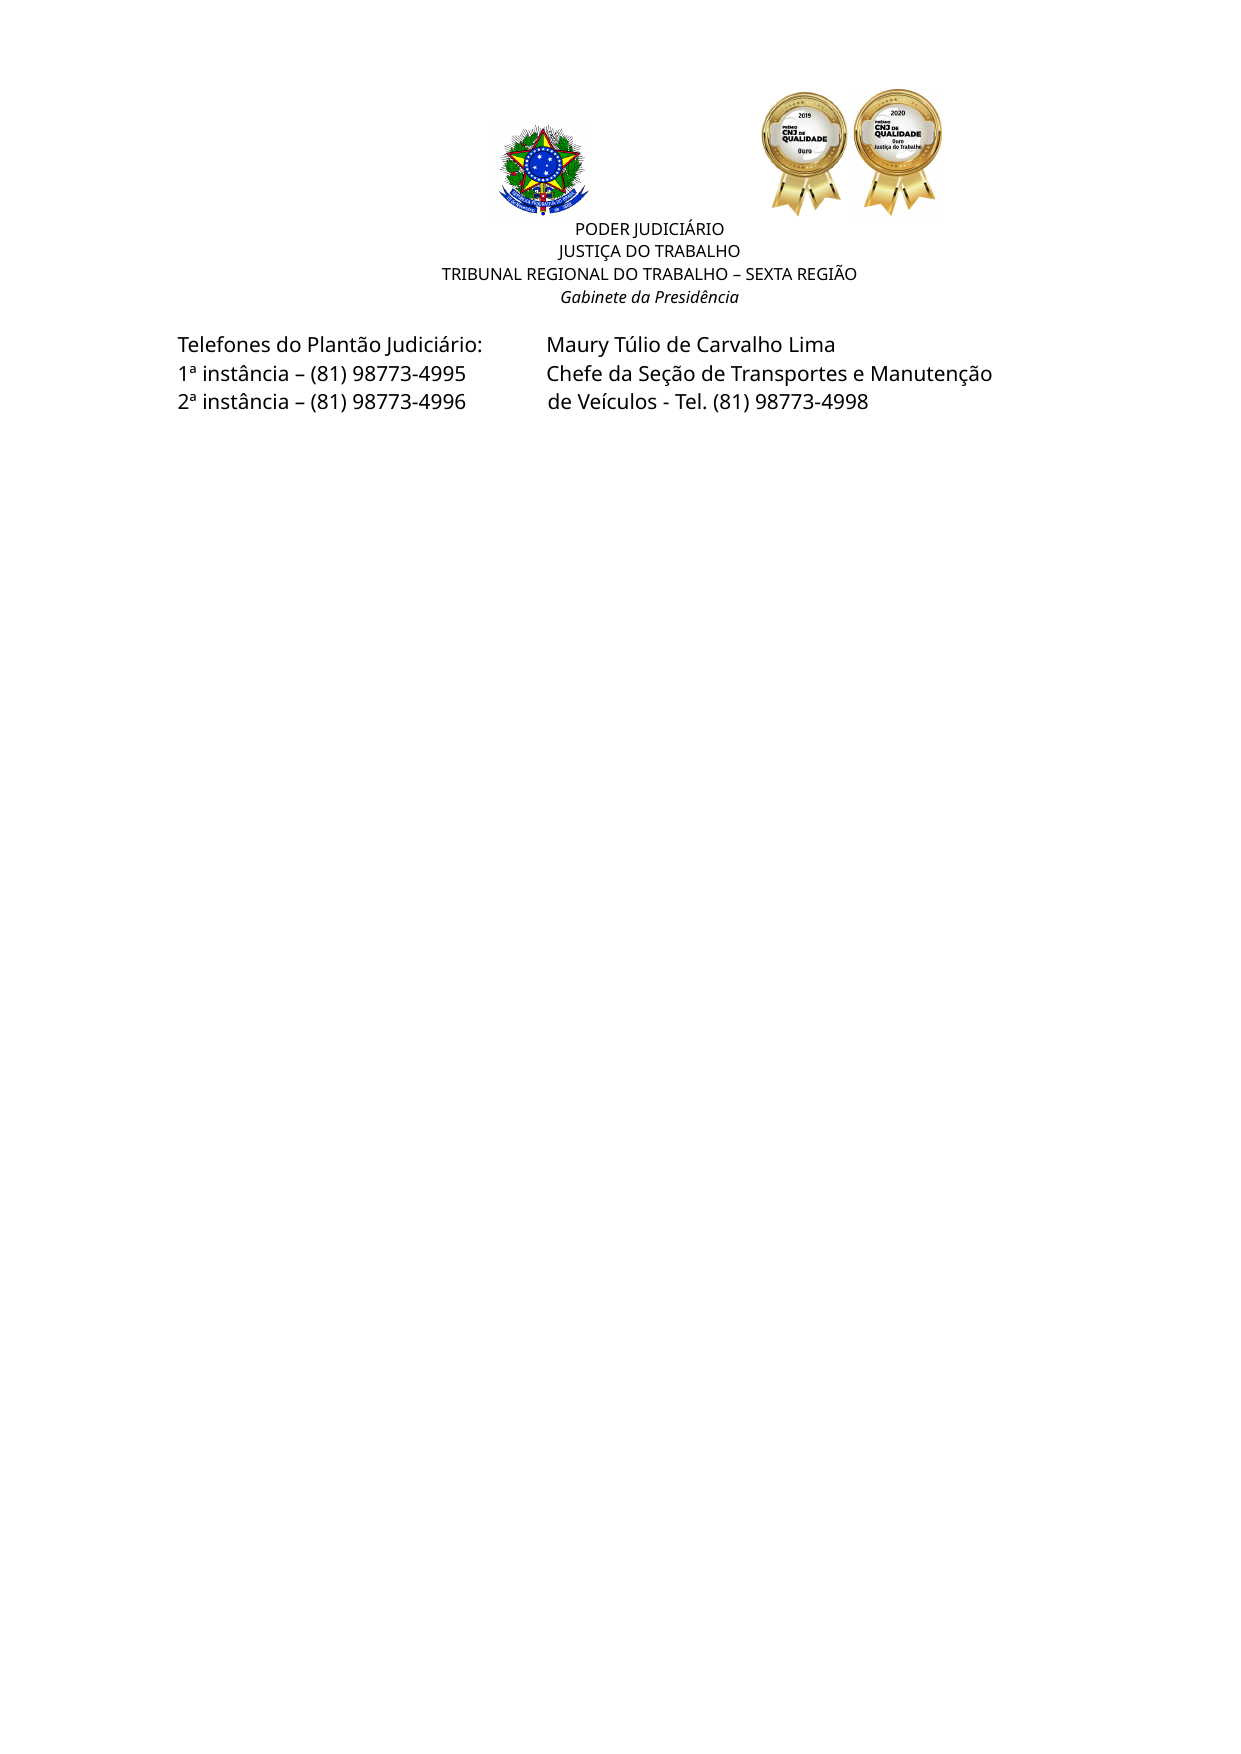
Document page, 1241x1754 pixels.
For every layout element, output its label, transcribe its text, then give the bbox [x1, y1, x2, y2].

text Telefones do Plantão Judiciário: Maury Túlio de Carvalho Lima [177, 331, 1122, 359]
picture [761, 91, 848, 217]
text 2ª instância – (81) 98773-4996 de Veículos - Tel. (81) 98773-4998 [177, 387, 1122, 416]
text 1ª instância – (81) 98773-4995 Chefe da Seção de Transportes e Manutenção [177, 359, 1122, 387]
picture [853, 88, 943, 217]
picture [494, 122, 590, 217]
